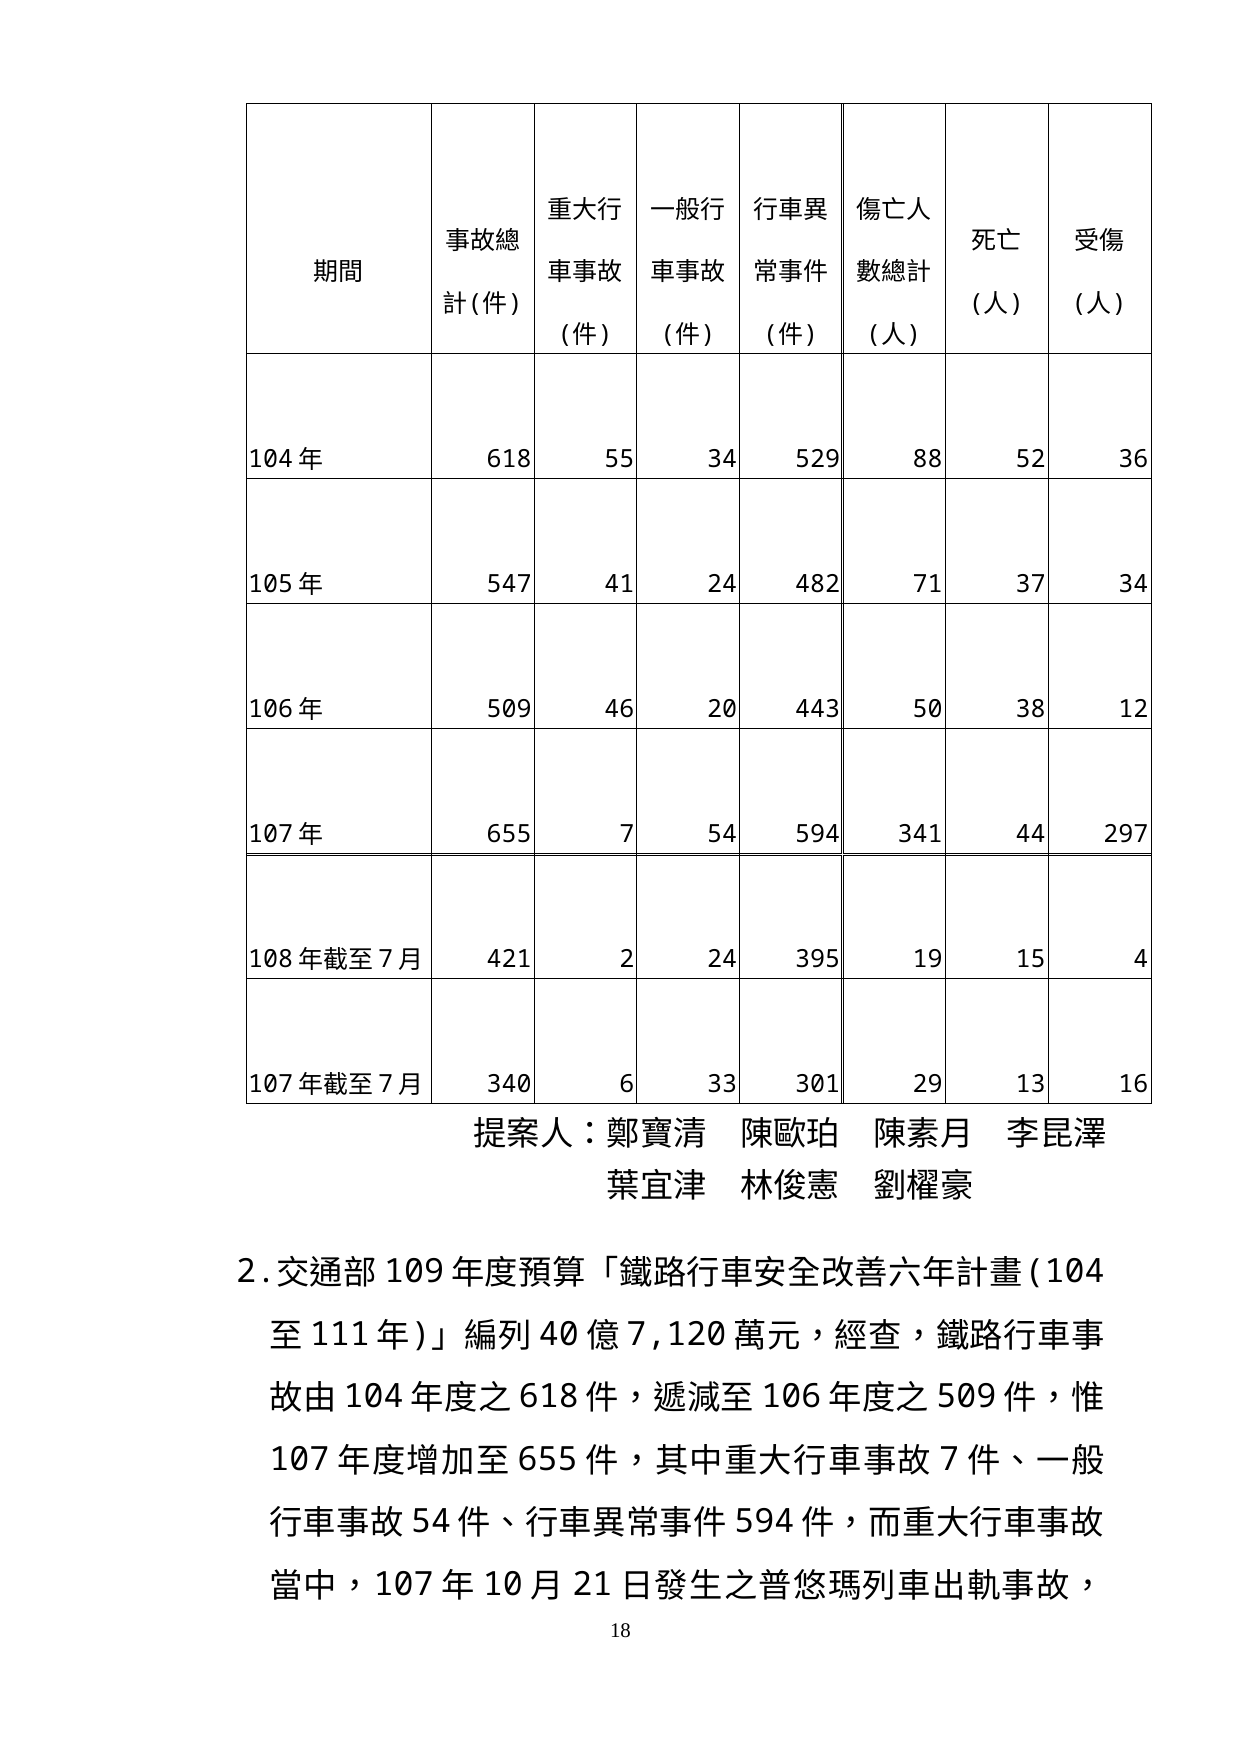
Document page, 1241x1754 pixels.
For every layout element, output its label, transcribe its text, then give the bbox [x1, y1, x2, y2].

table_header 死亡(人) [946, 104, 1048, 353]
table_cell 297 [1049, 729, 1151, 853]
table_cell 71 [844, 479, 945, 603]
table_cell 340 [432, 979, 534, 1103]
table_cell 54 [637, 729, 739, 853]
table_cell 52 [946, 354, 1048, 478]
table_cell 33 [637, 979, 739, 1103]
table_cell 509 [432, 604, 534, 728]
table_cell 107年 [247, 729, 431, 853]
table_cell 46 [535, 604, 636, 728]
table_cell 6 [535, 979, 636, 1103]
table_cell 34 [1049, 479, 1151, 603]
table_cell 20 [637, 604, 739, 728]
table_cell 19 [844, 856, 945, 978]
table_cell 482 [740, 479, 841, 603]
table_cell 104年 [247, 354, 431, 478]
table_cell 41 [535, 479, 636, 603]
table_header 重大行車事故(件) [535, 104, 636, 353]
table_cell 107年截至7月 [247, 979, 431, 1103]
table_cell 24 [637, 856, 739, 978]
table_cell 301 [740, 979, 841, 1103]
table_header 受傷(人) [1049, 104, 1151, 353]
table_cell 12 [1049, 604, 1151, 728]
table_cell 44 [946, 729, 1048, 853]
table_cell 38 [946, 604, 1048, 728]
table_cell 24 [637, 479, 739, 603]
table_cell 341 [844, 729, 945, 853]
table_cell 2 [535, 856, 636, 978]
table_cell 395 [740, 856, 841, 978]
table_cell 36 [1049, 354, 1151, 478]
table_cell 50 [844, 604, 945, 728]
table_cell 34 [637, 354, 739, 478]
table_cell 655 [432, 729, 534, 853]
text 2.交通部109年度預算「鐵路行車安全改善六年計畫(104至111年)」編列40億7,120萬元，經查，鐵路行車事故由104年度之618件，遞減至106年度之509件，惟107年度增加至655件，其中重大行車事故7件、一般行車事故54件、行車異常事件594件，而重大行車事故當中，107年10月21日發生之普悠瑪列車出軌事故，造成18人死亡、267人受傷之悲劇 ，致該年度傷亡人數增加至341人。而108年截至7月，鐵路行車事故仍有421件，較107年同期之340件為多；受傷人數4人，較107年度同期之16人減少，惟死亡人數15人，較107年同期之13人增加，鐵路行車事故未見明顯改善，爰該筆預算凍結十分之一，俟交通部向立法院交通委員會提出改善方案書面報告後，始得動支。【50】 [236, 1228, 1104, 1603]
table_cell 55 [535, 354, 636, 478]
table_cell 618 [432, 354, 534, 478]
table_cell 443 [740, 604, 841, 728]
table_header 傷亡人數總計(人) [844, 104, 945, 353]
text 提案人：鄭寶清 陳歐珀 陳素月 李昆澤 葉宜津 林俊憲 劉櫂豪 [473, 1104, 1117, 1208]
table_cell 421 [432, 856, 534, 978]
table_cell 105年 [247, 479, 431, 603]
table_cell 529 [740, 354, 841, 478]
table_cell 108年截至7月 [247, 856, 431, 978]
table_header 事故總計(件) [432, 104, 534, 353]
table_cell 4 [1049, 856, 1151, 978]
table_cell 15 [946, 856, 1048, 978]
table_header 期間 [247, 104, 431, 353]
table_cell 106年 [247, 604, 431, 728]
table_cell 13 [946, 979, 1048, 1103]
table_cell 29 [844, 979, 945, 1103]
table_cell 88 [844, 354, 945, 478]
table_cell 7 [535, 729, 636, 853]
table_cell 547 [432, 479, 534, 603]
table_header 一般行車事故(件) [637, 104, 739, 353]
table_header 行車異常事件(件) [740, 104, 841, 353]
table_cell 594 [740, 729, 841, 853]
table_cell 16 [1049, 979, 1151, 1103]
table_cell 37 [946, 479, 1048, 603]
